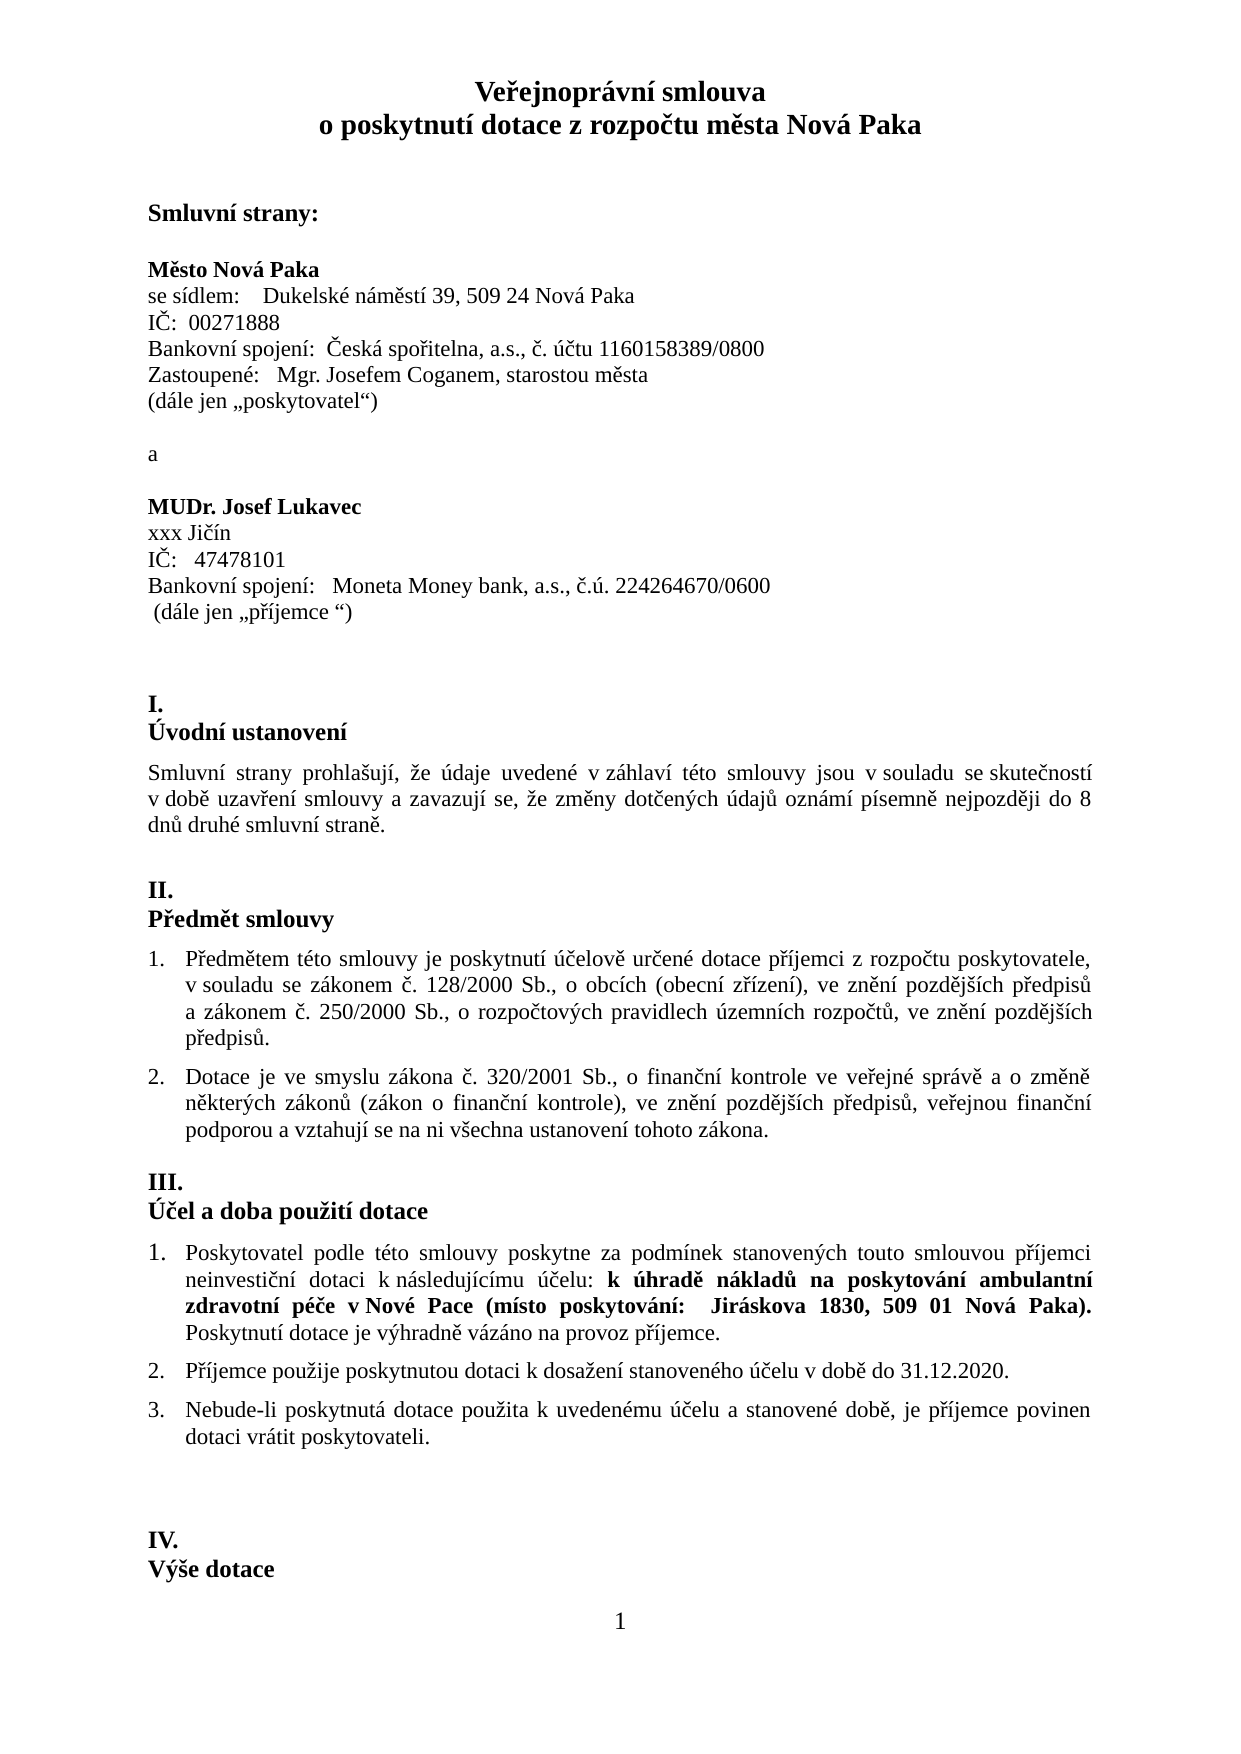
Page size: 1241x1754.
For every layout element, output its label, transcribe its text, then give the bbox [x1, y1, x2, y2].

text Město Nová Paka [148, 256, 1093, 282]
text Bankovní spojení: Česká spořitelna, a.s., č. účtu 1160158389/0800 [148, 335, 1093, 361]
text se sídlem: Dukelské náměstí 39, 509 24 Nová Paka [148, 282, 1093, 308]
text Smluvní strany prohlašují, že údaje uvedené v záhlaví této smlouvy jsou v souladu se skutečností v době uzavření smlouvy a zavazují se, že změny dotčených údajů oznámí písemně nejpozději do 8 dnů druhé smluvní straně. [148, 759, 1093, 838]
text IČ: 00271888 [148, 308, 1093, 335]
text Zastoupené: Mgr. Josefem Coganem, starostou města [148, 361, 1093, 388]
text IV. [148, 1525, 1093, 1554]
list Poskytovatel podle této smlouvy poskytne za podmínek stanovených touto smlouvou příjemci neinvestiční dotaci k následujícímu účelu: k úhradě nákladů na poskytování ambulantní zdravotní péče v Nové Pace (místo poskytování: Jiráskova 1830, 509 01 Nová Paka). Poskytnutí dotace je výhradně vázáno na provoz příjemce. [148, 1237, 1093, 1345]
text Úvodní ustanovení [148, 717, 1093, 746]
list Dotace je ve smyslu zákona č. 320/2001 Sb., o finanční kontrole ve veřejné správě a o změně některých zákonů (zákon o finanční kontrole), ve znění pozdějších předpisů, veřejnou finanční podporou a vztahují se na ni všechna ustanovení tohoto zákona. [148, 1063, 1093, 1142]
text MUDr. Josef Lukavec [148, 493, 1093, 519]
text Výše dotace [148, 1554, 1093, 1583]
text xxx Jičín [148, 519, 1093, 546]
text (dále jen „příjemce “) [148, 598, 1093, 625]
text Předmět smlouvy [148, 904, 1093, 933]
text Účel a doba použití dotace [148, 1196, 1093, 1225]
list Nebude-li poskytnutá dotace použita k uvedenému účelu a stanovené době, je příjemce povinen dotaci vrátit poskytovateli. [148, 1396, 1093, 1449]
text III. [148, 1167, 1093, 1196]
list Předmětem této smlouvy je poskytnutí účelově určené dotace příjemci z rozpočtu poskytovatele, v souladu se zákonem č. 128/2000 Sb., o obcích (obecní zřízení), ve znění pozdějších předpisů a zákonem č. 250/2000 Sb., o rozpočtových pravidlech územních rozpočtů, ve znění pozdějších předpisů. [148, 945, 1093, 1051]
list Příjemce použije poskytnutou dotaci k dosažení stanoveného účelu v době do 31.12.2020. [148, 1357, 1093, 1384]
text (dále jen „poskytovatel“) [148, 388, 1093, 414]
text a [148, 440, 1093, 467]
text Smluvní strany: [148, 198, 1093, 227]
text Veřejnoprávní smlouva [148, 74, 1093, 107]
text o poskytnutí dotace z rozpočtu města Nová Paka [148, 107, 1093, 141]
text IČ: 47478101 [148, 546, 1093, 572]
text Bankovní spojení: Moneta Money bank, a.s., č.ú. 224264670/0600 [148, 572, 1093, 598]
text II. [148, 875, 1093, 904]
text I. [148, 689, 1093, 717]
